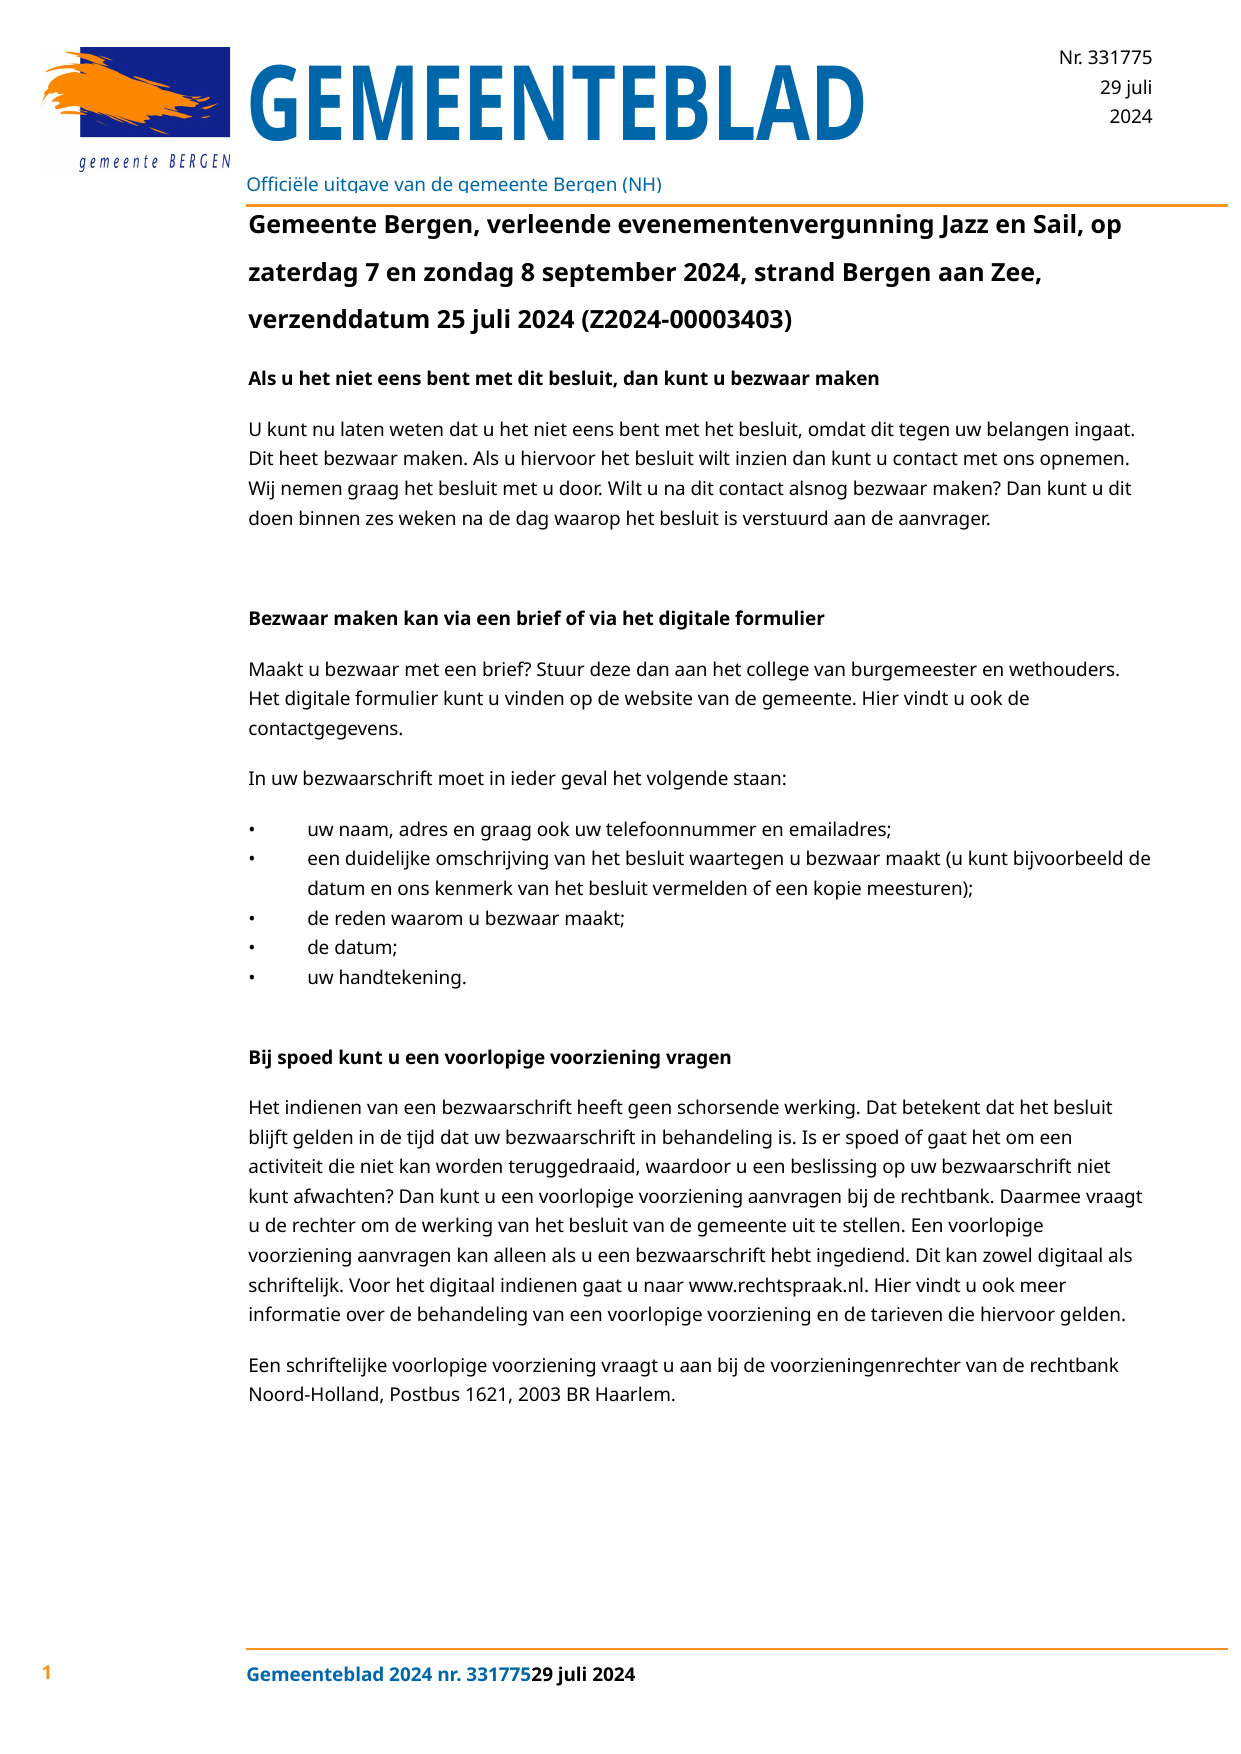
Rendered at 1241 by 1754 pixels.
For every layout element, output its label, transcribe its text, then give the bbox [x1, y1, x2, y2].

text In uw bezwaarschrift moet in ieder geval het volgende staan: [248, 766, 1152, 791]
list uw naam, adres en graag ook uw telefoonnummer en emailadres; [248, 816, 1152, 842]
list de datum; [248, 934, 1152, 960]
picture [41, 47, 231, 172]
text Maakt u bezwaar met een brief? Stuur deze dan aan het college van burgemeester en wethouders. Het digitale formulier kunt u vinden op de website van de gemeente. Hier vindt u ook de contactgegevens. [248, 656, 1152, 741]
text Gemeente Bergen, verleende evenementenvergunning Jazz en Sail, op zaterdag 7 en zondag 8 september 2024, strand Bergen aan Zee, verzenddatum 25 juli 2024 (Z2024-00003403) [248, 207, 1152, 336]
text U kunt nu laten weten dat u het niet eens bent met het besluit, omdat dit tegen uw belangen ingaat. Dit heet bezwaar maken. Als u hiervoor het besluit wilt inzien dan kunt u contact met ons opnemen. Wij nemen graag het besluit met u door. Wilt u na dit contact alsnog bezwaar maken? Dan kunt u dit doen binnen zes weken na de dag waarop het besluit is verstuurd aan de aanvrager. [248, 416, 1152, 530]
text Een schriftelijke voorlopige voorziening vraagt u aan bij de voorzieningenrechter van de rechtbank Noord-Holland, Postbus 1621, 2003 BR Haarlem. [248, 1352, 1152, 1407]
text Het indienen van een bezwaarschrift heeft geen schorsende werking. Dat betekent dat het besluit blijft gelden in de tijd dat uw bezwaarschrift in behandeling is. Is er spoed of gaat het om een activiteit die niet kan worden teruggedraaid, waardoor u een beslissing op uw bezwaarschrift niet kunt afwachten? Dan kunt u een voorlopige voorziening aanvragen bij de rechtbank. Daarmee vraagt u de rechter om de werking van het besluit van de gemeente uit te stellen. Een voorlopige voorziening aanvragen kan alleen als u een bezwaarschrift hebt ingediend. Dit kan zowel digitaal als schriftelijk. Voor het digitaal indienen gaat u naar www.rechtspraak.nl. Hier vindt u ook meer informatie over de behandeling van een voorlopige voorziening en de tarieven die hiervoor gelden. [248, 1094, 1152, 1327]
text Bij spoed kunt u een voorlopige voorziening vragen [248, 1044, 1152, 1069]
text Als u het niet eens bent met dit besluit, dan kunt u bezwaar maken [248, 366, 1152, 391]
list de reden waarom u bezwaar maakt; [248, 905, 1152, 930]
list uw handtekening. [248, 964, 1152, 989]
text Bezwaar maken kan via een brief of via het digitale formulier [248, 606, 1152, 631]
list een duidelijke omschrijving van het besluit waartegen u bezwaar maakt (u kunt bijvoorbeeld de datum en ons kenmerk van het besluit vermelden of een kopie meesturen); [248, 846, 1152, 901]
